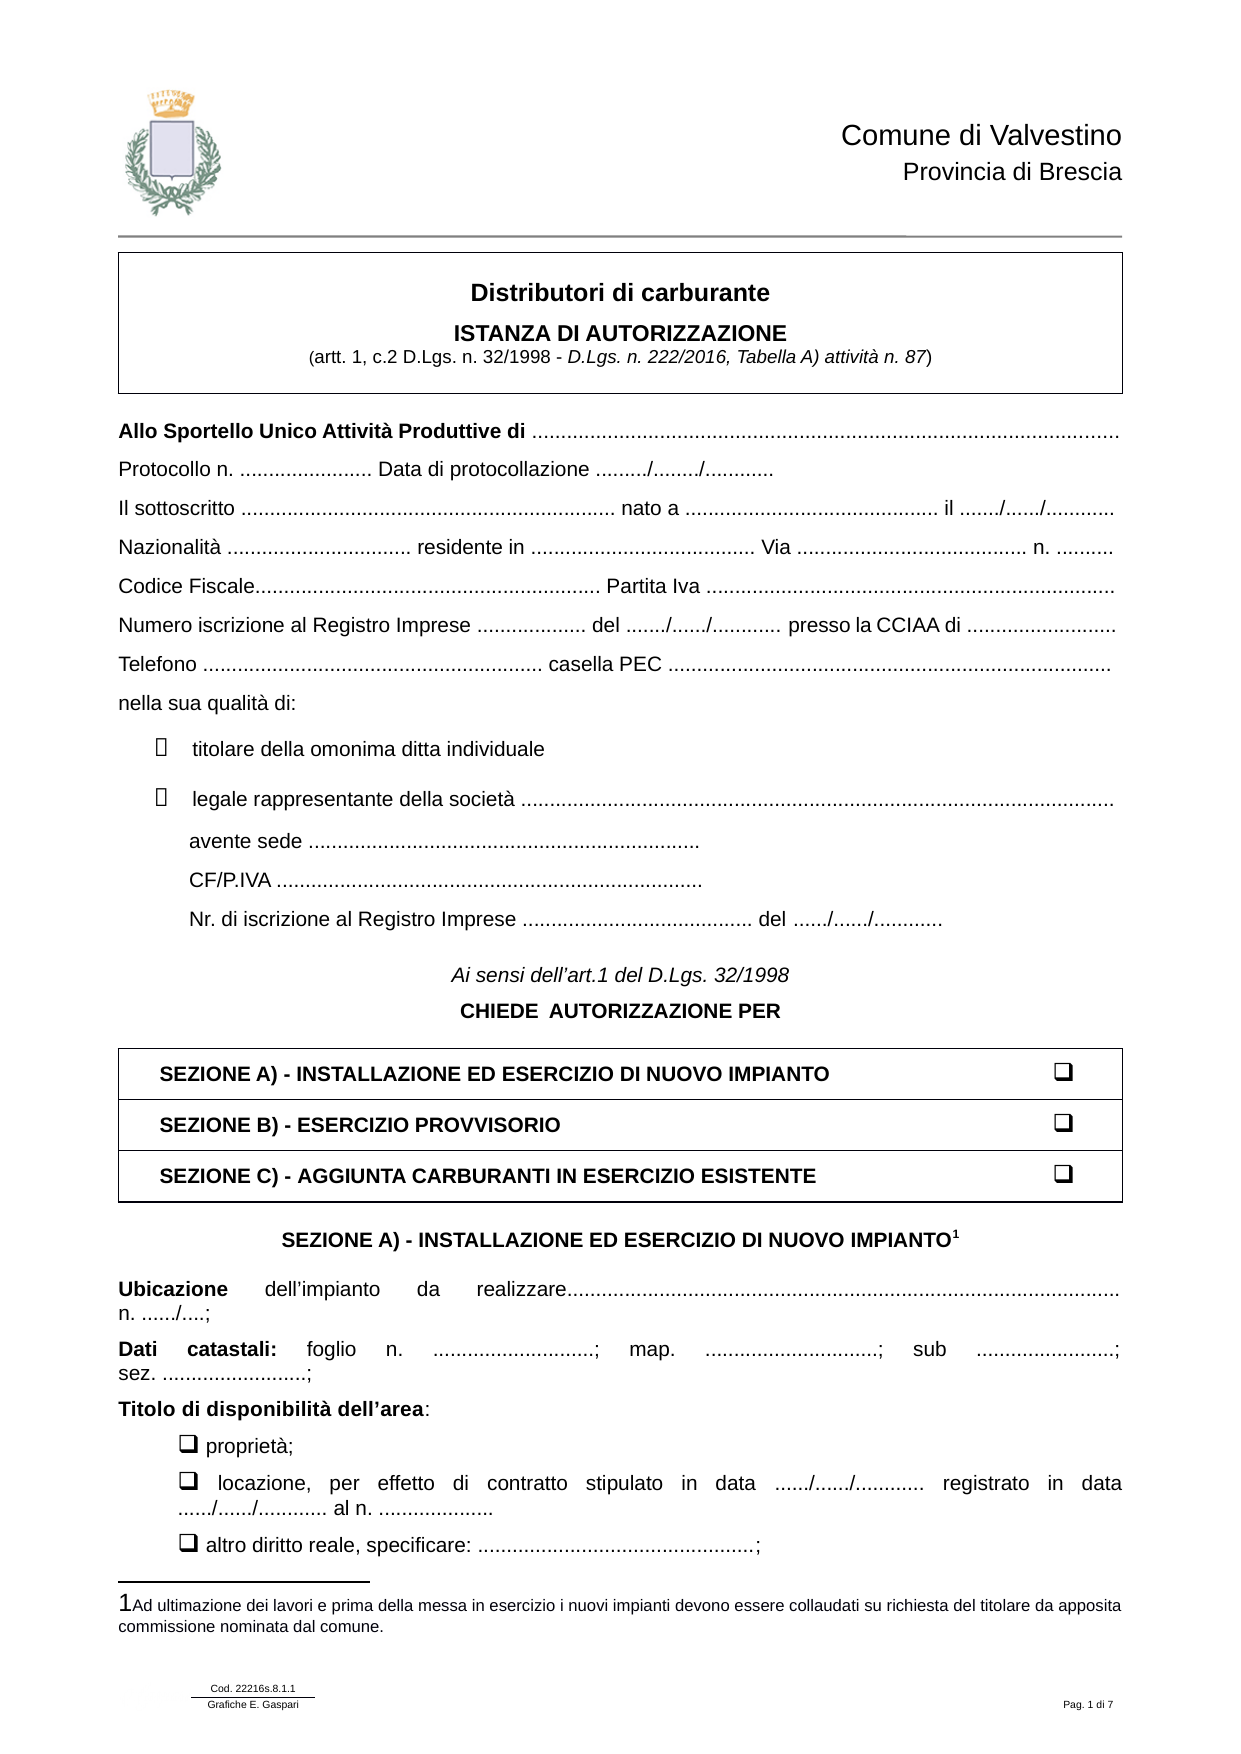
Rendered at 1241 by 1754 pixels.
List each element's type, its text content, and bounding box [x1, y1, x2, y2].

text SEZIONE A) - INSTALLAZIONE ED ESERCIZIO DI NUOVO IMPIANTO [118, 1227, 1122, 1251]
table_header SEZIONE A) - INSTALLAZIONE ED ESERCIZIO DI NUOVO IMPIANTO  [119, 1049, 1122, 1099]
text nella sua qualità di: [118, 690, 1122, 714]
text CF/P.IVA .......................................................................... [189, 868, 1122, 892]
text Protocollo n. ....................... Data di protocollazione ........./......../............ [118, 457, 1122, 481]
text Comune di Valvestino [224, 118, 1122, 152]
picture [122, 87, 224, 219]
text Il sottoscritto ................................................................. nato a ............................................ il ......./....../............ [118, 496, 1122, 520]
text Dati catastali: foglio n. ............................; map. ..............................; sub ........................; sez. .........................; [118, 1337, 1122, 1385]
text Ubicazione dell’impianto da realizzare................................................................................................ n. ....../....; [118, 1276, 1122, 1324]
text Numero iscrizione al Registro Imprese ................... del ......./....../............ presso la CCIAA di .......................... [118, 613, 1122, 637]
text Telefono ........................................................... casella PEC ............................................................................. [118, 652, 1122, 676]
text Nr. di iscrizione al Registro Imprese ........................................ del ....../....../............ [189, 907, 1122, 931]
table_cell SEZIONE B) - ESERCIZIO PROVVISORIO  [119, 1100, 1122, 1150]
text Titolo di disponibilità dell’area: [118, 1397, 1122, 1421]
text  legale rappresentante della società ....................................................................................................... [153, 779, 1122, 813]
text CHIEDE AUTORIZZAZIONE PER [118, 999, 1123, 1023]
table_cell SEZIONE C) - AGGIUNTA CARBURANTI IN ESERCIZIO ESISTENTE  [119, 1151, 1122, 1201]
text Ad ultimazione dei lavori e prima della messa in esercizio i nuovi impianti devono essere collaudati su richiesta del titolare da apposita commissione nominata dal comune. [118, 1588, 1122, 1636]
subtitle Ai sensi dell’art.1 del D.Lgs. 32/1998 [118, 963, 1123, 987]
text Provincia di Brescia [224, 157, 1122, 185]
text Nazionalità ................................ residente in ....................................... Via ........................................ n. .......... [118, 535, 1122, 559]
text Allo Sportello Unico Attività Produttive di [118, 418, 1122, 442]
text  altro diritto reale, specificare: ................................................; [177, 1533, 1122, 1558]
text  titolare della omonima ditta individuale [153, 729, 1122, 763]
text avente sede .................................................................... [189, 829, 1122, 853]
text Codice Fiscale............................................................ Partita Iva ....................................................................... [118, 574, 1122, 598]
text  locazione, per effetto di contratto stipulato in data ....../....../............ registrato in data ....../....../............ al n. .................... [177, 1471, 1122, 1520]
text  proprietà; [177, 1434, 1122, 1459]
table_header Distributori di carburante ISTANZA DI AUTORIZZAZIONE (artt. 1, c.2 D.Lgs. n. 32/1998 - D.Lgs. n. 222/2016, Tabella A) attività n. 87) [119, 253, 1122, 392]
